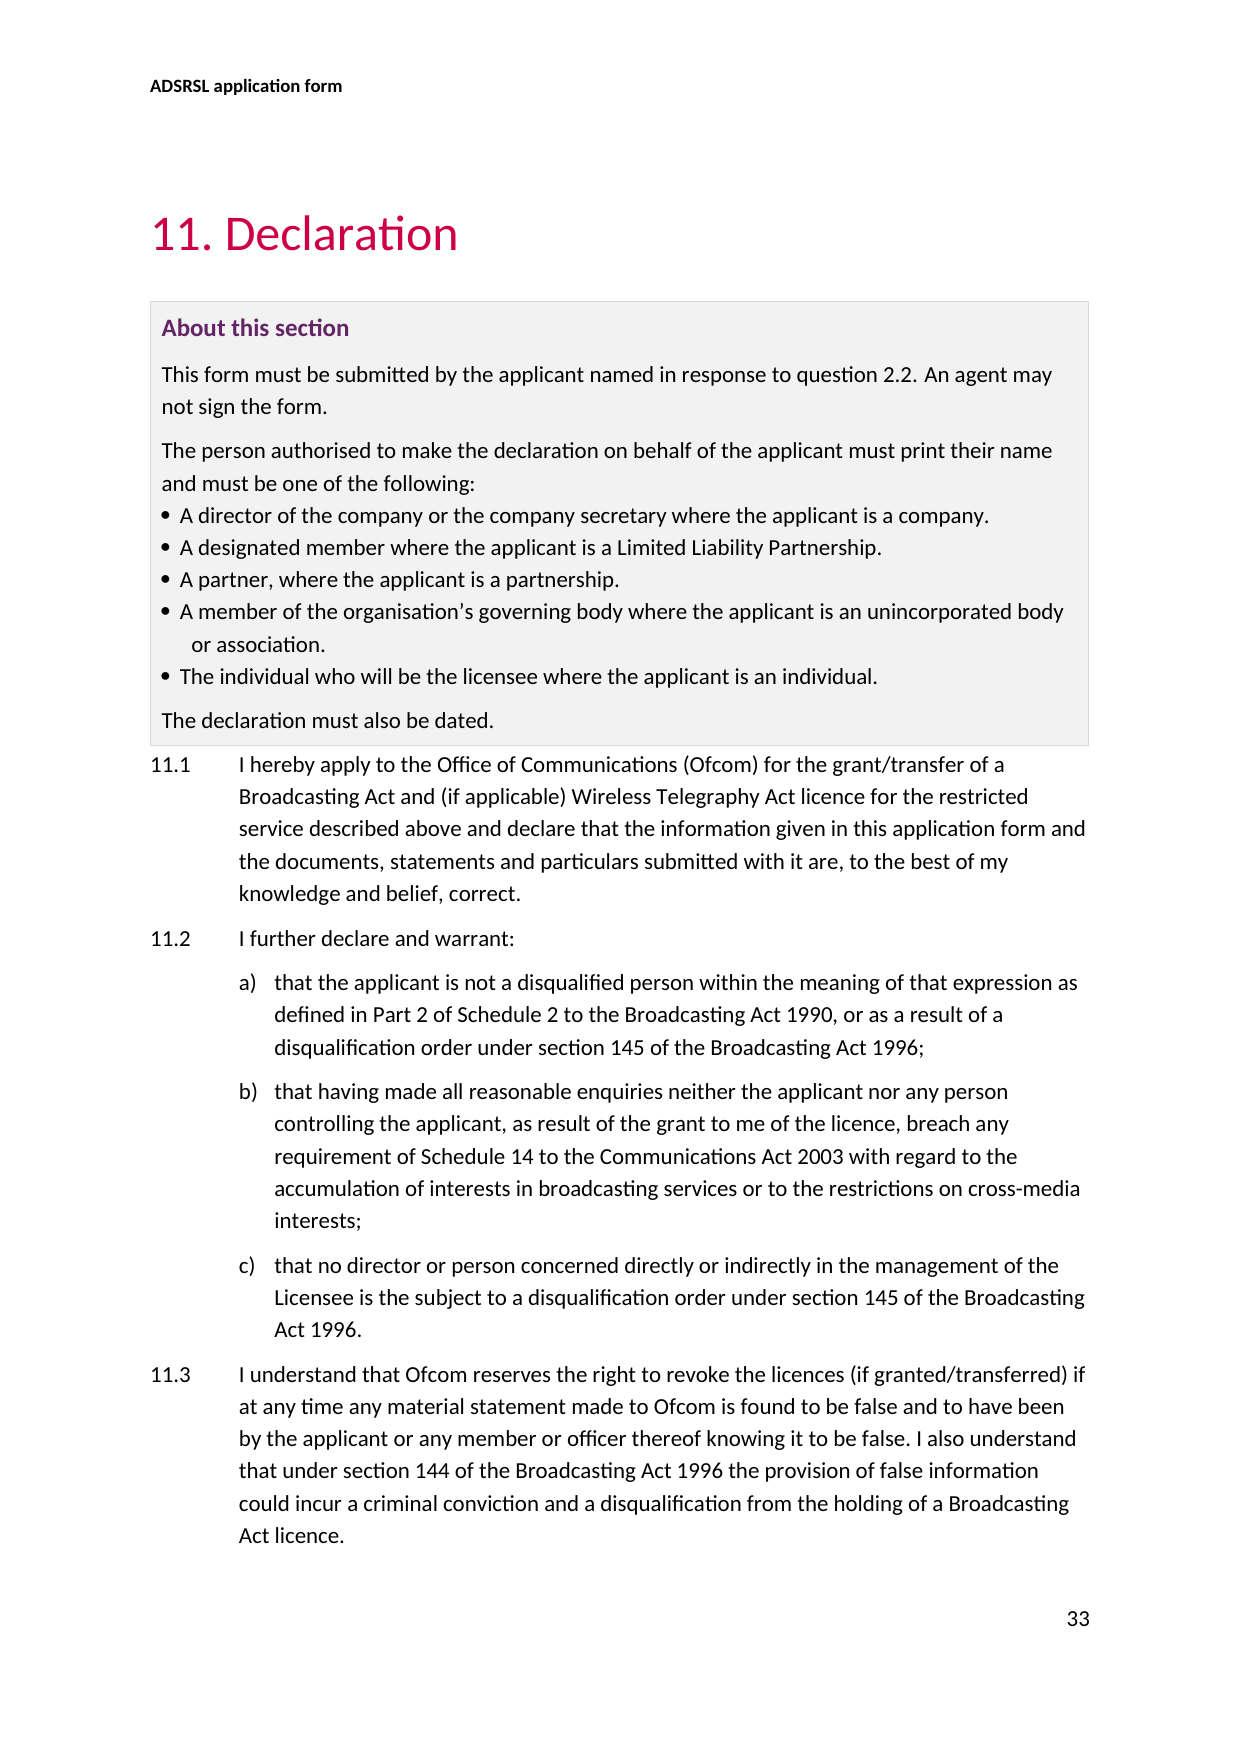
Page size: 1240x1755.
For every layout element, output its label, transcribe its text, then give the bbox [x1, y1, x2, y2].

list that having made all reasonable enquiries neither the applicant nor any person controlling the applicant, as result of the grant to me of the licence, breach any requirement of Schedule 14 to the Communications Act 2003 with regard to the accumulation of interests in broadcasting services or to the restrictions on cross-media interests; [239, 1077, 1089, 1234]
list A partner, where the applicant is a partnership. [151, 554, 1088, 586]
list that no director or person concerned directly or indirectly in the management of the Licensee is the subject to a disqualification order under section 145 of the Broadcasting Act 1996. [239, 1251, 1089, 1343]
text The declaration must also be dated. [151, 695, 1088, 745]
list I understand that Ofcom reserves the right to revoke the licences (if granted/transferred) if at any time any material statement made to Ofcom is found to be false and to have been by the applicant or any member or officer thereof knowing it to be false. I also understand that under section 144 of the Broadcasting Act 1996 the provision of false information could incur a criminal conviction and a disqualification from the holding of a Broadcasting Act licence. [150, 1360, 1089, 1549]
text The person authorised to make the declaration on behalf of the applicant must print their name and must be one of the following: [151, 425, 1088, 489]
list The individual who will be the licensee where the applicant is an individual. [151, 650, 1088, 690]
list A member of the organisation’s governing body where the applicant is an unincorporated body or association. [151, 586, 1088, 650]
list that the applicant is not a disqualified person within the meaning of that expression as defined in Part 2 of Schedule 2 to the Broadcasting Act 1990, or as a result of a disqualification order under section 145 of the Broadcasting Act 1996; [239, 968, 1089, 1061]
title Declaration [150, 202, 1089, 263]
list I hereby apply to the Office of Communications (Ofcom) for the grant/transfer of a Broadcasting Act and (if applicable) Wireless Telegraphy Act licence for the restricted service described above and declare that the information given in this application form and the documents, statements and particulars submitted with it are, to the best of my knowledge and belief, correct. [150, 750, 1089, 907]
text This form must be submitted by the applicant named in response to question 2.2. An agent may not sign the form. [151, 348, 1088, 420]
list A designated member where the applicant is a Limited Liability Partnership. [151, 522, 1088, 554]
list I further declare and warrant: [150, 924, 1089, 952]
subtitle About this section [151, 302, 1088, 343]
list A director of the company or the company secretary where the applicant is a company. [151, 489, 1088, 522]
